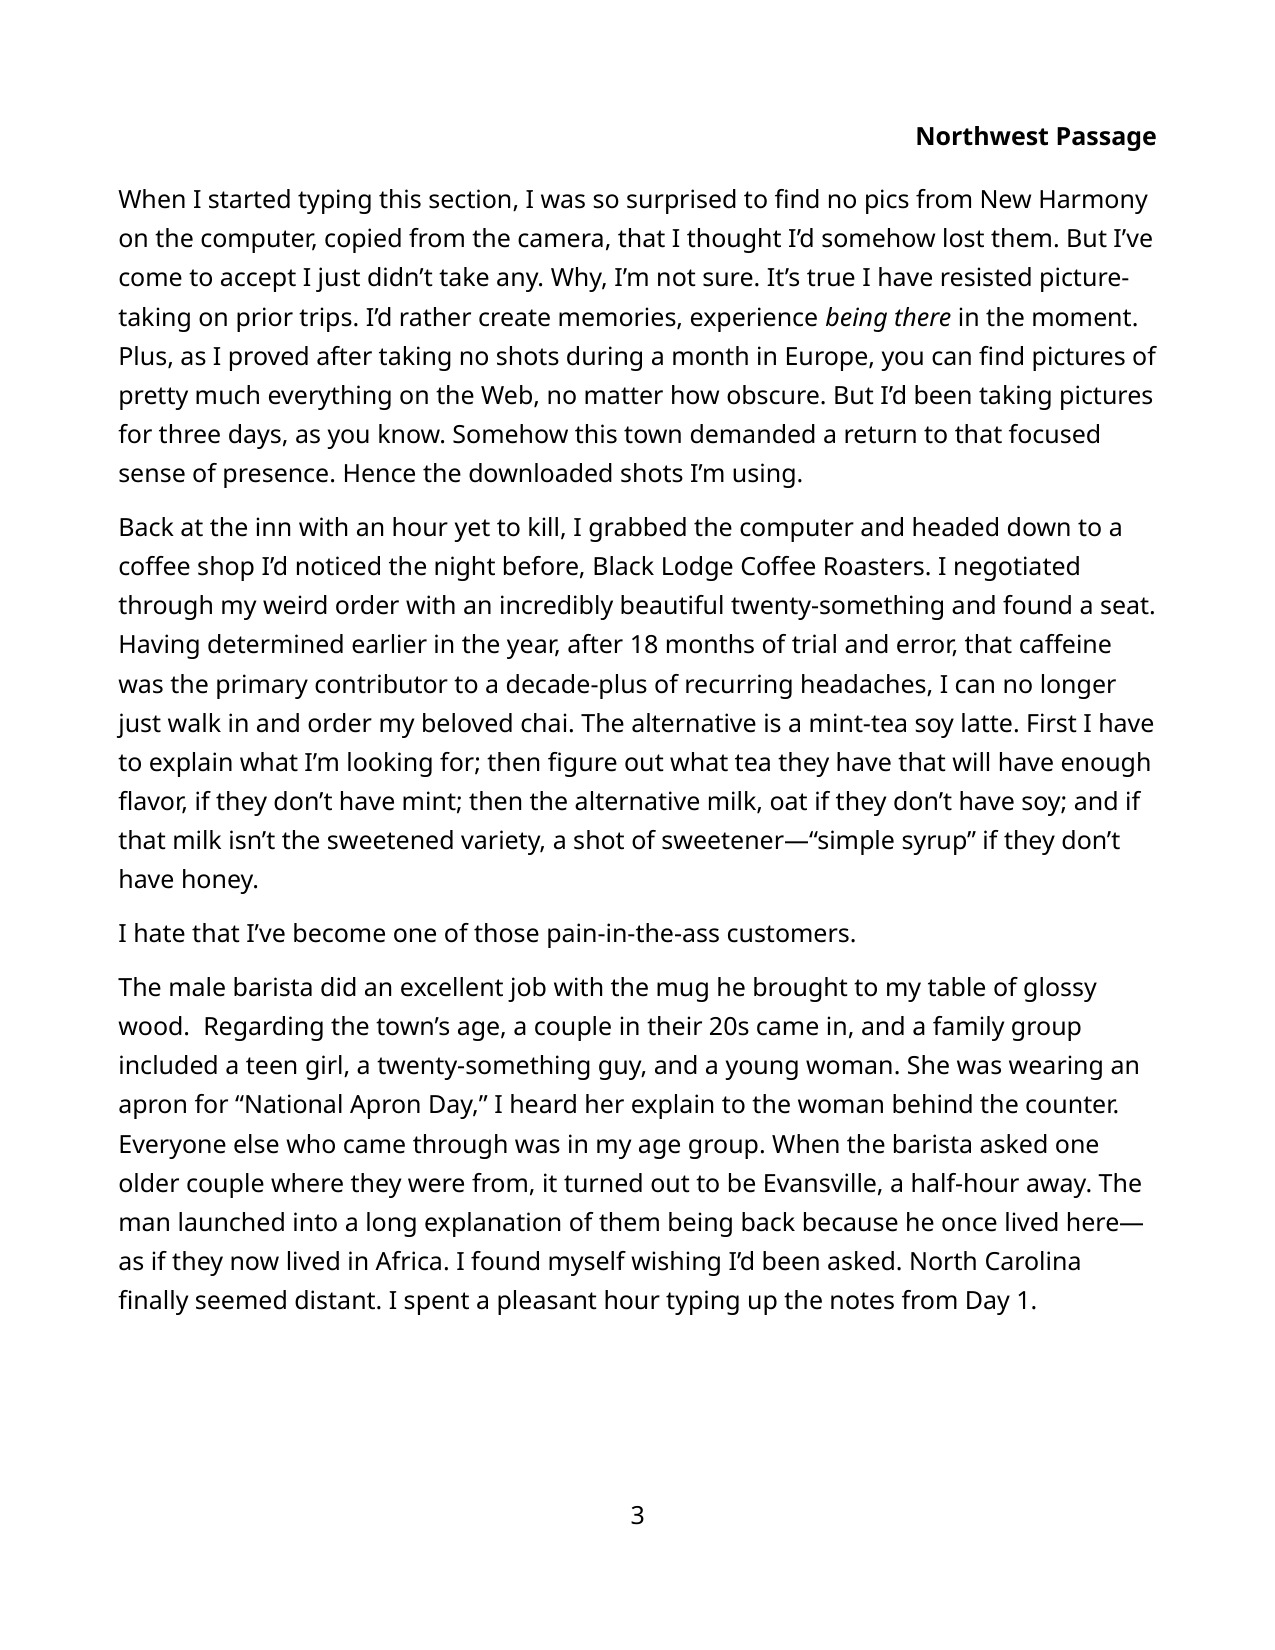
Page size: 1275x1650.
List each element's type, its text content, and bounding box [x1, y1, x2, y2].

text The male barista did an excellent job with the mug he brought to my table of glossy wood. Regarding the town’s age, a couple in their 20s came in, and a family group included a teen girl, a twenty-something guy, and a young woman. She was wearing an apron for “National Apron Day,” I heard her explain to the woman behind the counter. Everyone else who came through was in my age group. When the barista asked one older couple where they were from, it turned out to be Evansville, a half-hour away. The man launched into a long explanation of them being back because he once lived here—as if they now lived in Africa. I found myself wishing I’d been asked. North Carolina finally seemed distant. I spent a pleasant hour typing up the notes from Day 1. [118, 969, 1157, 1317]
text When I started typing this section, I was so surprised to find no pics from New Harmony on the computer, copied from the camera, that I thought I’d somehow lost them. But I’ve come to accept I just didn’t take any. Why, I’m not sure. It’s true I have resisted picture-taking on prior trips. I’d rather create memories, experience being there in the moment. Plus, as I proved after taking no shots during a month in Europe, you can find pictures of pretty much everything on the Web, no matter how obscure. But I’d been taking pictures for three days, as you know. Somehow this town demanded a return to that focused sense of presence. Hence the downloaded shots I’m using. [118, 182, 1157, 490]
text I hate that I’ve become one of those pain-in-the-ass customers. [118, 916, 1157, 950]
text Back at the inn with an hour yet to kill, I grabbed the computer and headed down to a coffee shop I’d noticed the night before, Black Lodge Coffee Roasters. I negotiated through my weird order with an incredibly beautiful twenty-something and found a seat. Having determined earlier in the year, after 18 months of trial and error, that caffeine was the primary contributor to a decade-plus of recurring headaches, I can no longer just walk in and order my beloved chai. The alternative is a mint-tea soy latte. First I have to explain what I’m looking for; then figure out what tea they have that will have enough flavor, if they don’t have mint; then the alternative milk, oat if they don’t have soy; and if that milk isn’t the sweetened variety, a shot of sweetener—“simple syrup” if they don’t have honey. [118, 509, 1157, 896]
